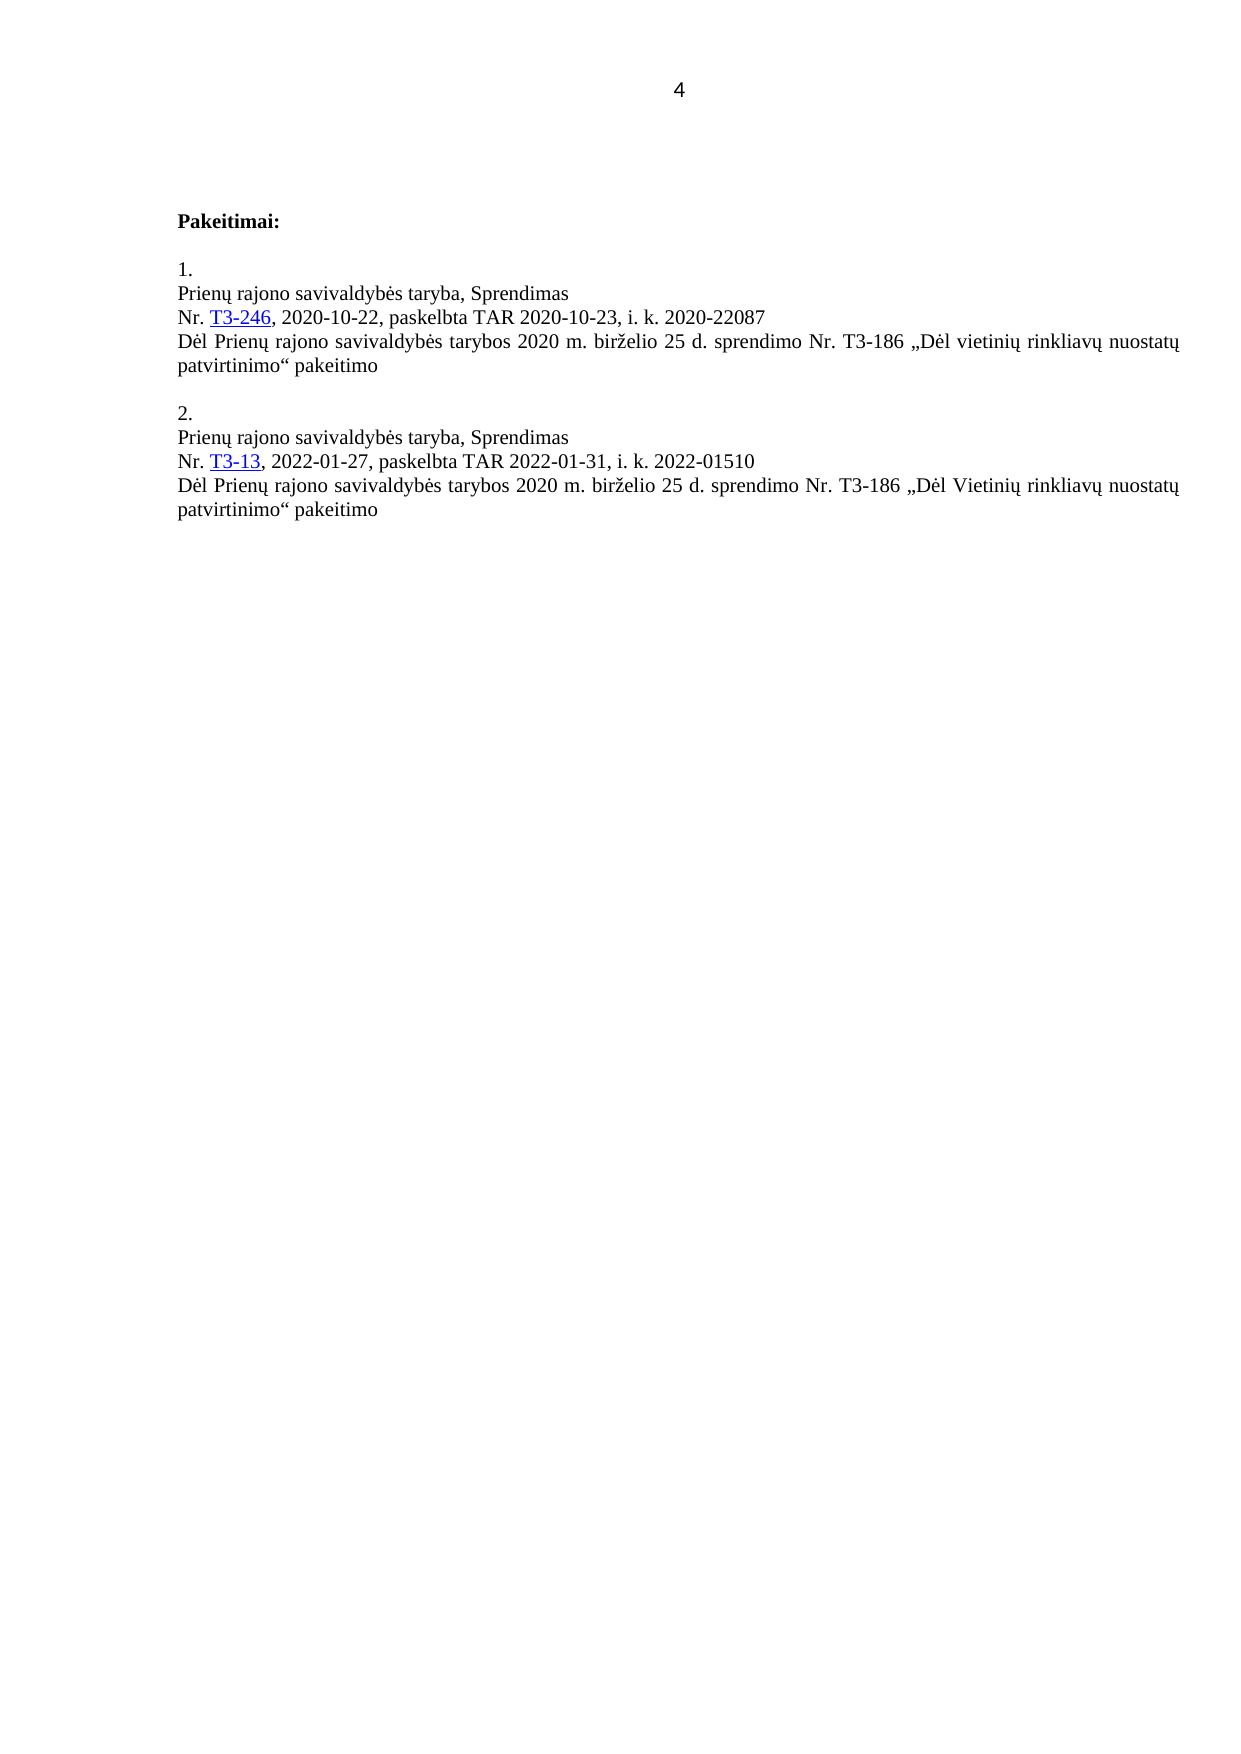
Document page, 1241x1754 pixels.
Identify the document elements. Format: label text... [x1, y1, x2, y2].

text Prienų rajono savivaldybės taryba, Sprendimas [177, 281, 1181, 305]
text Prienų rajono savivaldybės taryba, Sprendimas [177, 425, 1181, 449]
text Dėl Prienų rajono savivaldybės tarybos 2020 m. birželio 25 d. sprendimo Nr. T3-186 „Dėl Vietinių rinkliavų nuostatų patvirtinimo“ pakeitimo [177, 473, 1181, 521]
text 2. [177, 401, 1181, 425]
text Pakeitimai: [177, 209, 1181, 233]
text 1. [177, 257, 1181, 281]
text Nr. T3-13, 2022-01-27, paskelbta TAR 2022-01-31, i. k. 2022-01510 [177, 449, 1181, 473]
text Dėl Prienų rajono savivaldybės tarybos 2020 m. birželio 25 d. sprendimo Nr. T3-186 „Dėl vietinių rinkliavų nuostatų patvirtinimo“ pakeitimo [177, 329, 1181, 377]
text Nr. T3-246, 2020-10-22, paskelbta TAR 2020-10-23, i. k. 2020-22087 [177, 305, 1181, 329]
